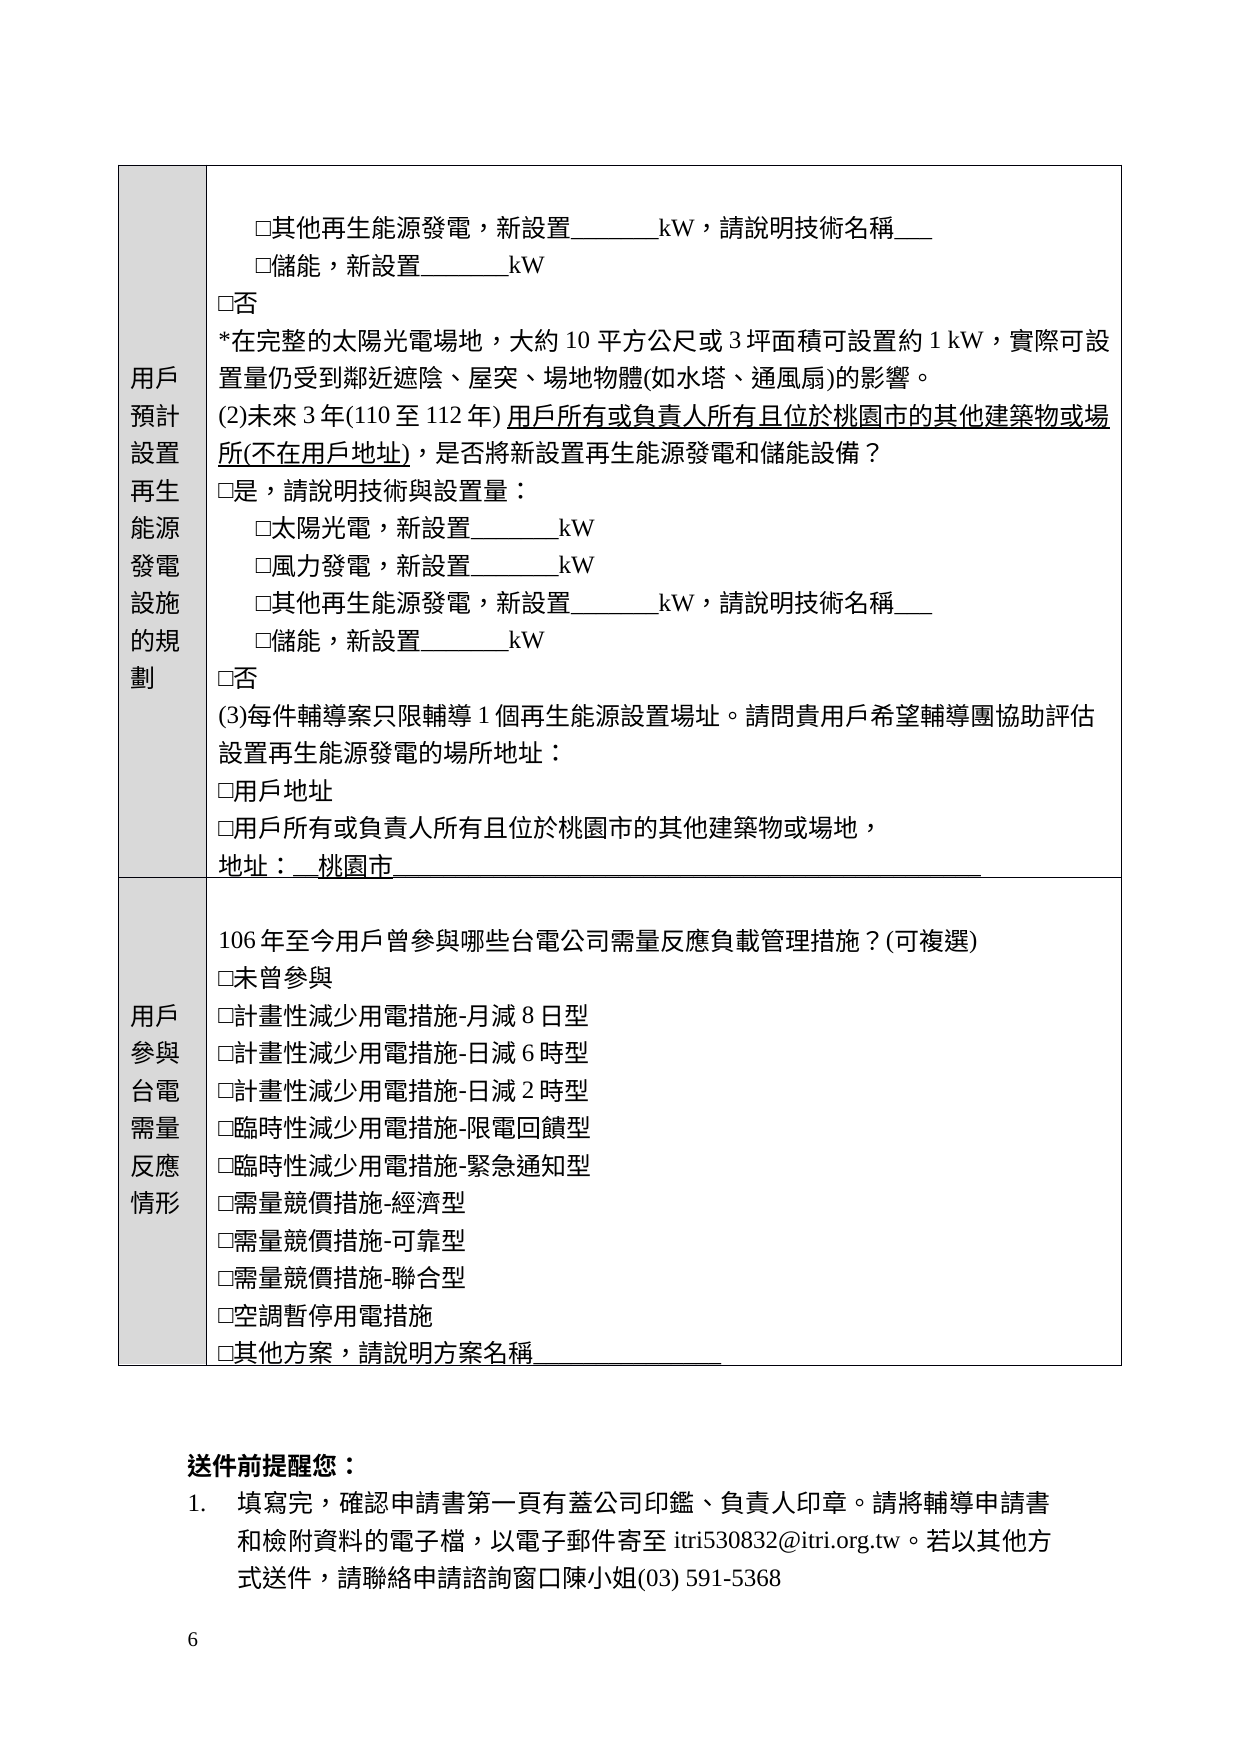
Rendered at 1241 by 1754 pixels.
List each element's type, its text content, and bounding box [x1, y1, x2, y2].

table_cell 106年至今用戶曾參與哪些台電公司需量反應負載管理措施？(可複選) □未曾參與 □計畫性減少用電措施-月減8日型 □計畫性減少用電措施-日減6時型 □計畫性減少用電措施-日減2時型 □臨時性減少用電措施-限電回饋型 □臨時性減少用電措施-緊急通知型 □需量競價措施-經濟型 □需量競價措施-可靠型 □需量競價措施-聯合型 □空調暫停用電措施 □其他方案，請說明方案名稱_______________ [207, 878, 1121, 1364]
table_cell 用戶預計設置再生能源發電設施的規劃 [119, 166, 206, 877]
table_cell □其他再生能源發電，新設置_______kW，請說明技術名稱___ □儲能，新設置_______kW □否 *在完整的太陽光電場地，大約10 平方公尺或3坪面積可設置約1 kW，實際可設置量仍受到鄰近遮陰、屋突、場地物體(如水塔、通風扇)的影響。 (2)未來3年(110至112年) 用戶所有或負責人所有且位於桃園市的其他建築物或場所(不在用戶地址)，是否將新設置再生能源發電和儲能設備？ □是，請說明技術與設置量： □太陽光電，新設置_______kW □風力發電，新設置_______kW □其他再生能源發電，新設置_______kW，請說明技術名稱___ □儲能，新設置_______kW □否 (3)每件輔導案只限輔導1個再生能源設置場址。請問貴用戶希望輔導團協助評估設置再生能源發電的場所地址： □用戶地址 □用戶所有或負責人所有且位於桃園市的其他建築物或場地， 地址：__桃園市_______________________________________________ [207, 166, 1121, 877]
list 填寫完，確認申請書第一頁有蓋公司印鑑、負責人印章。請將輔導申請書和檢附資料的電子檔，以電子郵件寄至itri530832@itri.org.tw。若以其他方式送件，請聯絡申請諮詢窗口陳小姐(03) 591-5368 [187, 1477, 1053, 1589]
table_cell 用戶參與台電需量反應情形 [119, 878, 206, 1364]
text 送件前提醒您： [187, 1439, 1053, 1477]
